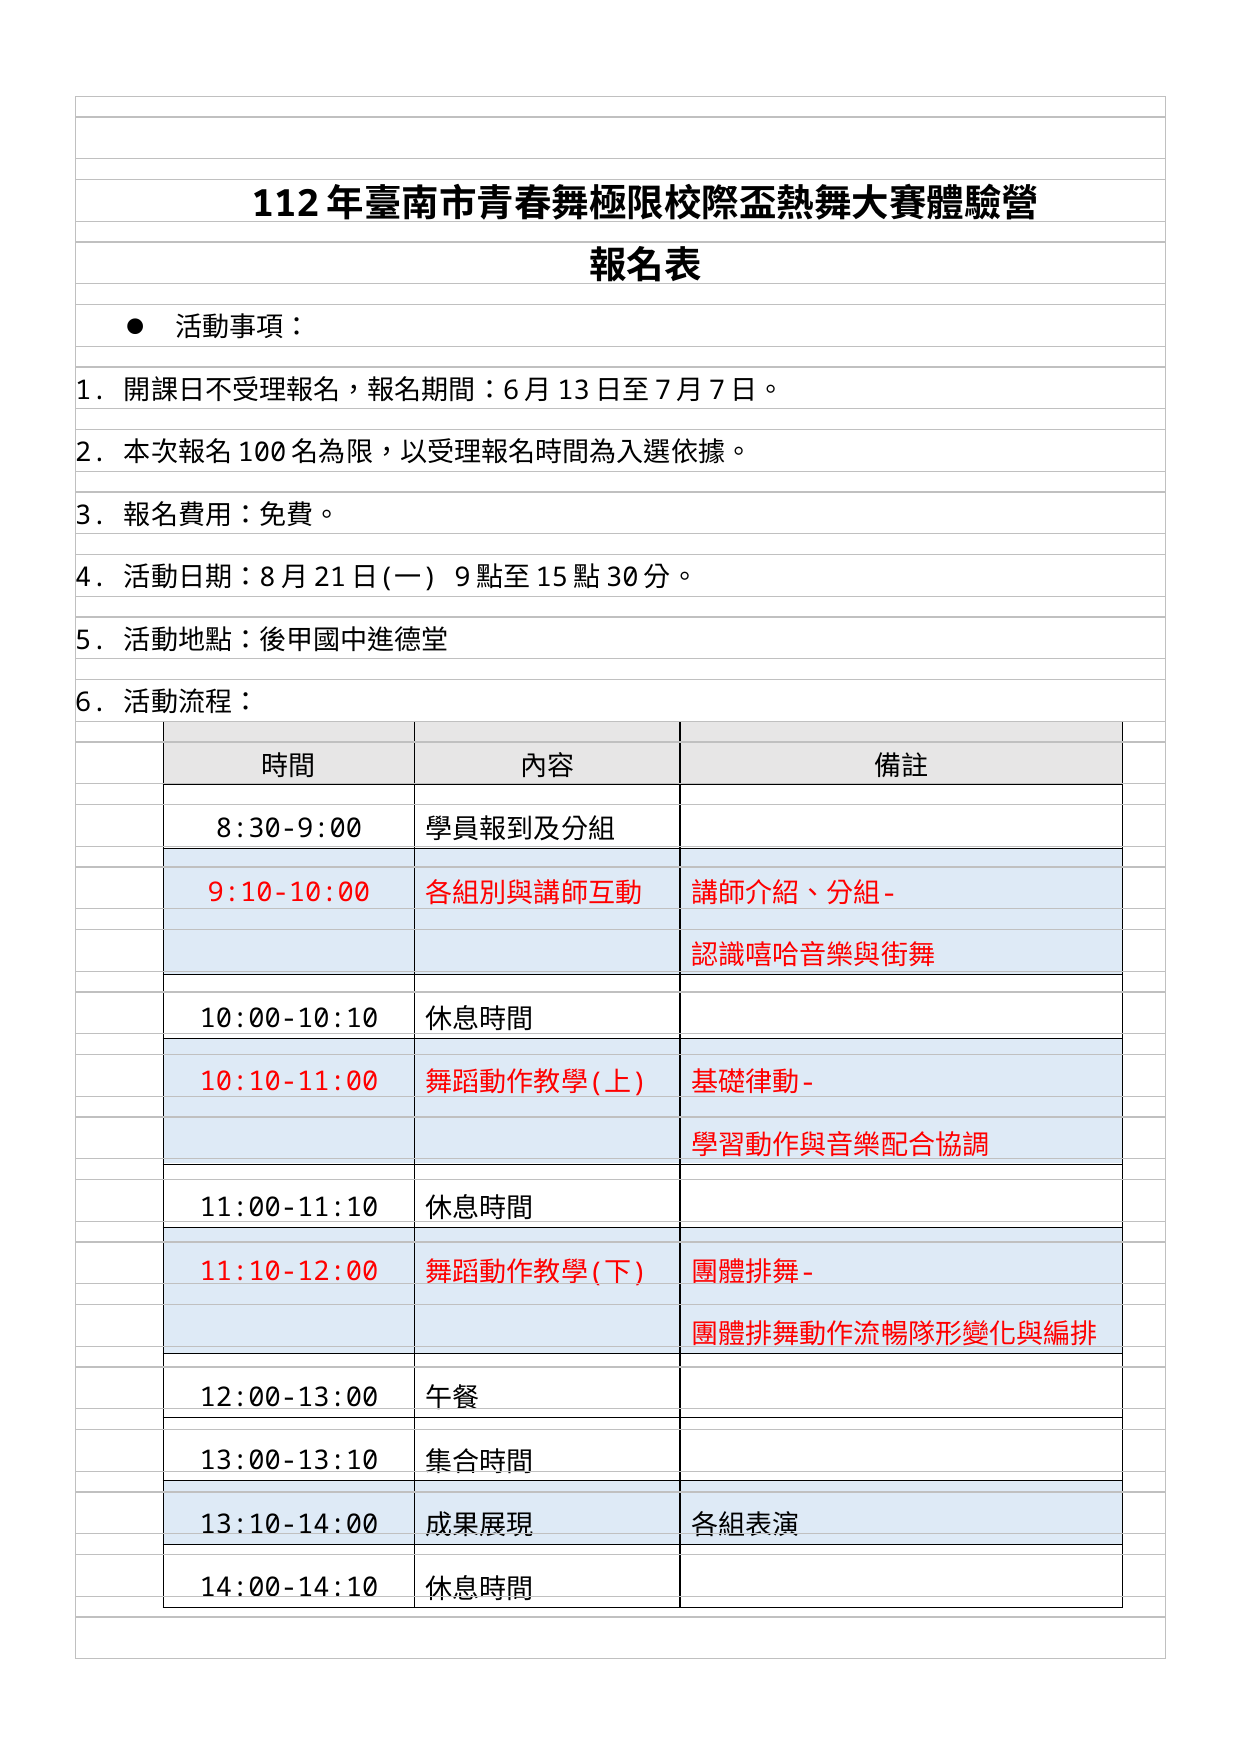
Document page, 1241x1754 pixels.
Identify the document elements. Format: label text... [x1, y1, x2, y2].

table_cell [681, 1165, 1122, 1179]
table_cell [415, 785, 679, 804]
text 5. 活動地點：後甲國中進德堂 [76, 618, 1165, 658]
text [76, 472, 1165, 491]
table_cell [681, 1039, 1122, 1054]
table_cell [164, 1284, 414, 1304]
text 2. 本次報名100名為限，以受理報名時間為入選依據。 [76, 430, 1165, 471]
table_cell [415, 909, 679, 929]
text 1. 開課日不受理報名，報名期間：6月13日至7月7日。 [76, 368, 1165, 408]
table_cell [415, 975, 679, 991]
table_cell 10:00-10:10 [164, 993, 414, 1033]
table_cell 休息時間 [489, 1580, 500, 1589]
table_cell [415, 1097, 679, 1116]
table_cell [681, 1409, 1122, 1417]
text 112年臺南市青春舞極限校際盃熱舞大賽體驗營 [125, 180, 1165, 221]
table_cell 各組別與講師互動 [415, 868, 679, 908]
table_header 內容 [415, 743, 679, 783]
table_cell [415, 1409, 679, 1417]
text [76, 347, 1165, 366]
table_cell 13:10-14:00 [164, 1481, 414, 1491]
table_cell [681, 1354, 1122, 1366]
table_cell [415, 1118, 679, 1158]
table_cell 休息時間 [415, 1180, 679, 1221]
table_cell [415, 1472, 679, 1480]
table_cell 13:10-14:00 [164, 1534, 414, 1544]
table_cell [164, 930, 414, 971]
list 活動事項： [125, 305, 1165, 346]
table_cell [681, 1430, 1122, 1471]
table_cell 團體排舞動作流暢隊形變化與編排 [681, 1305, 1122, 1346]
table_header [681, 722, 1122, 741]
list [125, 284, 1165, 304]
text [76, 659, 1165, 679]
table_cell 14:00-14:10 [164, 1545, 414, 1554]
table_cell [164, 1222, 414, 1227]
text [76, 597, 1165, 616]
table_header [164, 722, 414, 741]
table_cell 基礎律動- [681, 1055, 1122, 1096]
table_cell [164, 1347, 414, 1353]
table_cell 9:10-10:00 [164, 868, 414, 908]
table_cell 舞蹈動作教學(上) [415, 1055, 679, 1096]
table_cell 14:00-14:10 [164, 1597, 414, 1607]
table_cell [681, 1222, 1122, 1227]
text 報名表 [125, 243, 1165, 283]
table_cell 成果展現 [415, 1481, 679, 1491]
table_cell [164, 1118, 414, 1158]
table_cell [164, 849, 414, 866]
table_cell 10:10-11:00 [164, 1055, 414, 1096]
table_cell [681, 1180, 1122, 1221]
table_cell [681, 1545, 1122, 1554]
table_cell 午餐 [415, 1368, 679, 1408]
table_cell [681, 805, 1122, 846]
table_cell [681, 1555, 1122, 1596]
table_cell [681, 1228, 1122, 1241]
table_cell [164, 909, 414, 929]
table_cell [681, 1418, 1122, 1429]
table_cell [415, 930, 679, 971]
table_cell 休息時間 [415, 993, 679, 1033]
table_cell 成果展現 [415, 1493, 679, 1533]
table_header 備註 [681, 743, 1122, 783]
table_cell 各組表演 [681, 1493, 1122, 1533]
table_cell [415, 1354, 679, 1366]
table_cell 舞蹈動作教學(下) [415, 1243, 679, 1283]
table_cell [415, 1228, 679, 1241]
table_cell [681, 1159, 1122, 1163]
text [125, 159, 1165, 179]
table_cell [164, 1354, 414, 1366]
table_cell [681, 1284, 1122, 1304]
table_cell [681, 1472, 1122, 1480]
table_cell [681, 785, 1122, 804]
text [76, 534, 1165, 554]
table_cell [164, 785, 414, 804]
text 6. 活動流程： [76, 680, 1165, 721]
table_cell 團體排舞- [681, 1243, 1122, 1283]
table_cell [681, 993, 1122, 1033]
table_cell [164, 1039, 414, 1054]
text 3. 報名費用：免費。 [76, 493, 1165, 533]
table_cell 11:10-12:00 [164, 1243, 414, 1283]
table_cell [164, 975, 414, 991]
table_header [415, 722, 679, 741]
table_cell 學習動作與音樂配合協調 [681, 1118, 1122, 1158]
table_cell 各組表演 [681, 1481, 1122, 1491]
table_cell 13:00-13:10 [164, 1430, 414, 1471]
table_cell [681, 1347, 1122, 1353]
table_cell [681, 849, 1122, 866]
table_cell 8:30-9:00 [164, 805, 414, 846]
table_cell 休息時間 [415, 1545, 679, 1554]
table_cell [681, 975, 1122, 991]
table_cell [415, 1222, 679, 1227]
table_cell [681, 1597, 1122, 1607]
table_cell [415, 1159, 679, 1163]
table_cell [164, 1418, 414, 1429]
table_cell [681, 909, 1122, 929]
table_cell 各組表演 [754, 1524, 765, 1533]
table_cell [681, 1368, 1122, 1408]
table_cell 學員報到及分組 [415, 805, 679, 846]
table_cell [164, 1228, 414, 1241]
table_cell [415, 1305, 679, 1346]
text [125, 222, 1165, 241]
table_cell [415, 1165, 679, 1179]
table_cell 14:00-14:10 [164, 1555, 414, 1596]
table_cell 12:00-13:00 [164, 1368, 414, 1408]
table_header 時間 [164, 743, 414, 783]
table_cell 11:00-11:10 [164, 1180, 414, 1221]
table_cell 休息時間 [415, 1555, 679, 1596]
table_cell [164, 1409, 414, 1417]
table_cell [415, 1284, 679, 1304]
table_cell 講師介紹、分組- [681, 868, 1122, 908]
table_cell [415, 849, 679, 866]
table_cell 認識嘻哈音樂與街舞 [681, 930, 1122, 971]
table_cell [681, 1097, 1122, 1116]
table_cell 13:10-14:00 [164, 1493, 414, 1533]
text 4. 活動日期：8月21日(一) 9點至15點30分。 [76, 555, 1165, 596]
table_cell 集合時間 [415, 1430, 679, 1471]
table_cell [164, 1165, 414, 1179]
table_cell 成果展現 [429, 1518, 442, 1533]
table_cell 成果展現 [415, 1534, 679, 1544]
table_cell 休息時間 [483, 1590, 500, 1596]
table_cell [164, 1159, 414, 1163]
text [76, 409, 1165, 429]
table_cell 各組表演 [681, 1534, 1122, 1544]
table_cell [164, 1472, 414, 1480]
table_cell [415, 1347, 679, 1353]
table_cell [164, 1097, 414, 1116]
table_cell [415, 1418, 679, 1429]
table_cell [164, 1305, 414, 1346]
table_cell 休息時間 [415, 1597, 679, 1607]
table_cell [415, 1039, 679, 1054]
